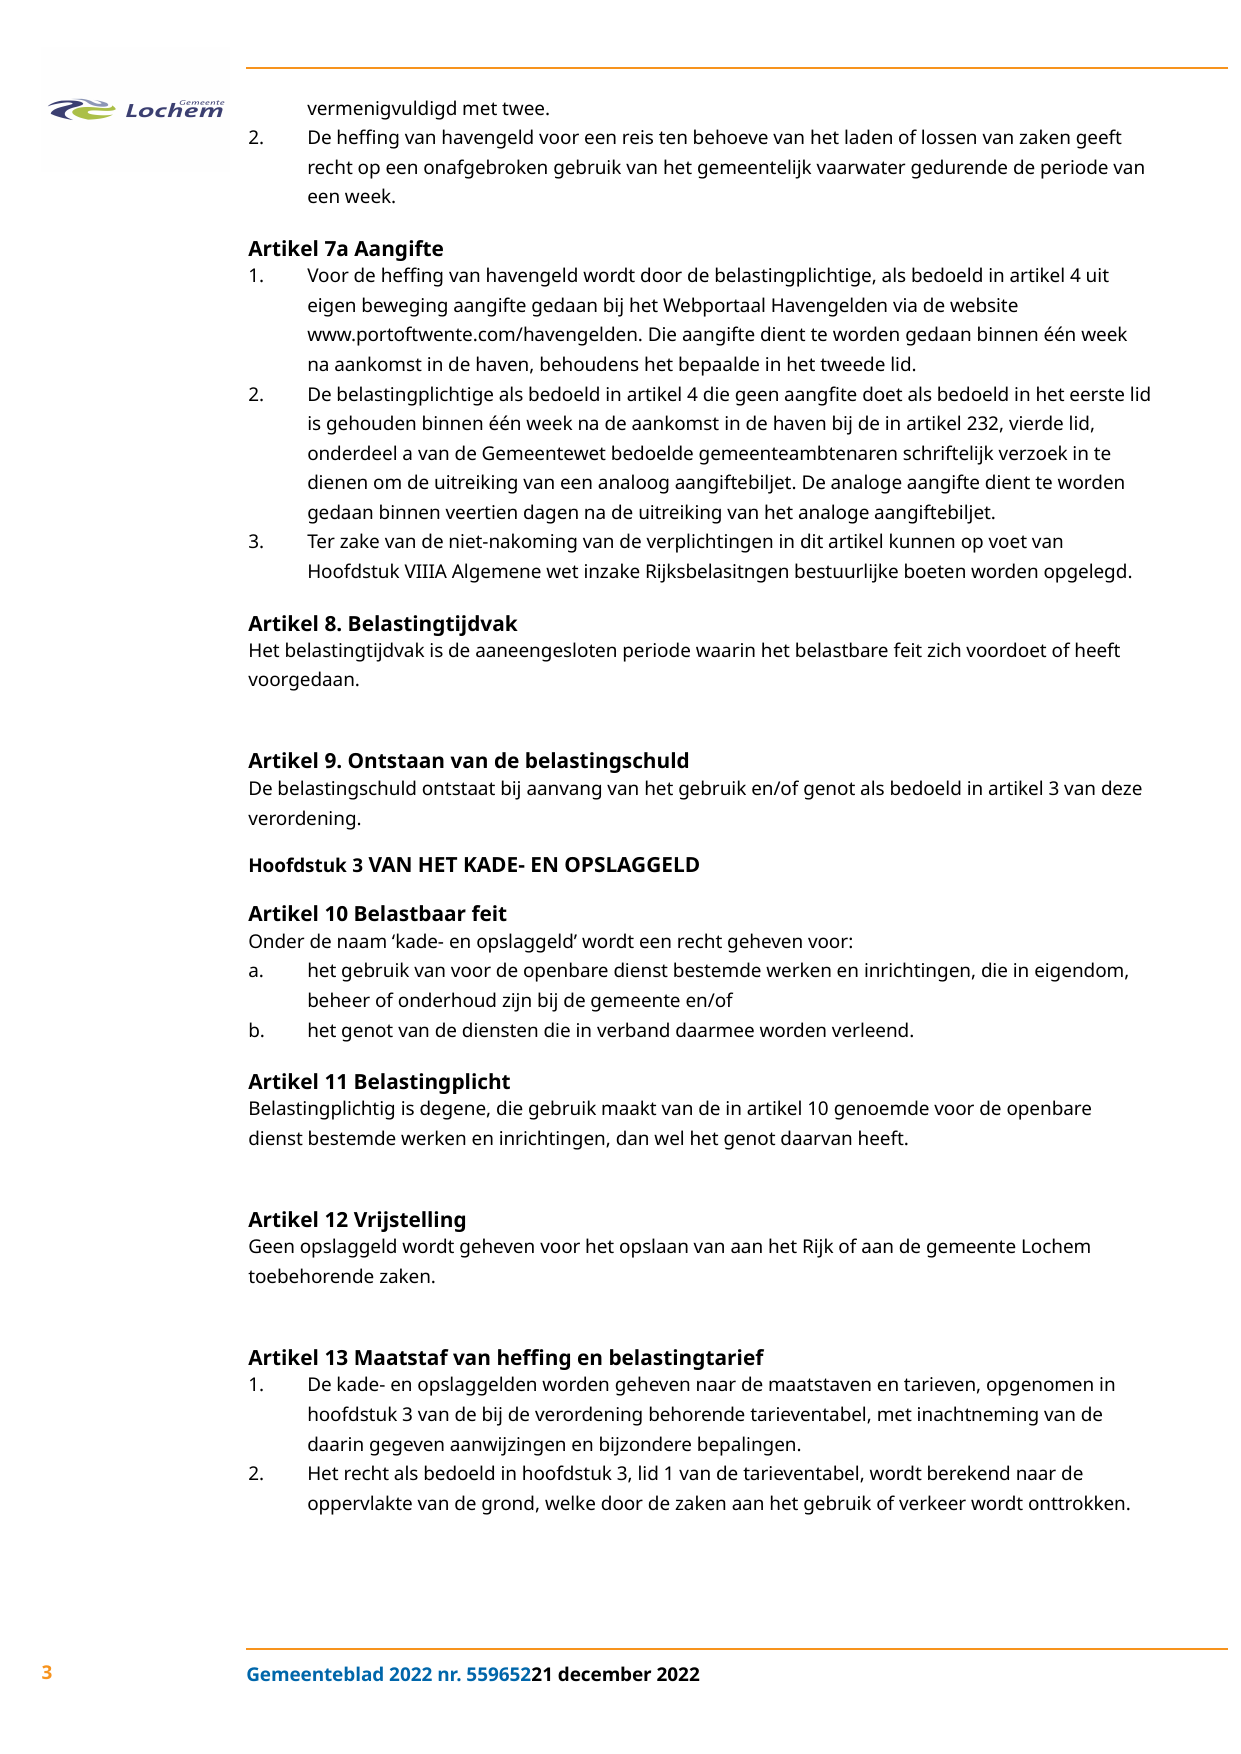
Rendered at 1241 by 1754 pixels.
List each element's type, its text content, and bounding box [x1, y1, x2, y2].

list het genot van de diensten die in verband daarmee worden verleend. [248, 1017, 1152, 1042]
text Belastingplichtig is degene, die gebruik maakt van de in artikel 10 genoemde voor de openbare dienst bestemde werken en inrichtingen, dan wel het genot daarvan heeft. [248, 1096, 1152, 1151]
list het gebruik van voor de openbare dienst bestemde werken en inrichtingen, die in eigendom, beheer of onderhoud zijn bij de gemeente en/of [248, 958, 1152, 1013]
list De belastingplichtige als bedoeld in artikel 4 die geen aangfite doet als bedoeld in het eerste lid is gehouden binnen één week na de aankomst in de haven bij de in artikel 232, vierde lid, onderdeel a van de Gemeentewet bedoelde gemeenteambtenaren schriftelijk verzoek in te dienen om de uitreiking van een analoog aangiftebiljet. De analoge aangifte dient te worden gedaan binnen veertien dagen na de uitreiking van het analoge aangiftebiljet. [248, 381, 1152, 525]
text De belastingschuld ontstaat bij aanvang van het gebruik en/of genot als bedoeld in artikel 3 van deze verordening. [248, 775, 1152, 830]
picture [41, 47, 231, 172]
text Artikel 7a Aangifte [248, 234, 1152, 262]
text Artikel 13 Maatstaf van heffing en belastingtarief [248, 1343, 1152, 1372]
text Artikel 11 Belastingplicht [248, 1067, 1152, 1096]
list vermenigvuldigd met twee. [248, 95, 1152, 121]
text Geen opslaggeld wordt geheven voor het opslaan van aan het Rijk of aan de gemeente Lochem toebehorende zaken. [248, 1234, 1152, 1289]
list De kade- en opslaggelden worden geheven naar de maatstaven en tarieven, opgenomen in hoofdstuk 3 van de bij de verordening behorende tarieventabel, met inachtneming van de daarin gegeven aanwijzingen en bijzondere bepalingen. [248, 1372, 1152, 1457]
list Het recht als bedoeld in hoofdstuk 3, lid 1 van de tarieventabel, wordt berekend naar de oppervlakte van de grond, welke door de zaken aan het gebruik of verkeer wordt onttrokken. [248, 1460, 1152, 1516]
text Onder de naam ‘kade- en opslaggeld’ wordt een recht geheven voor: [248, 928, 1152, 954]
list De heffing van havengeld voor een reis ten behoeve van het laden of lossen van zaken geeft recht op een onafgebroken gebruik van het gemeentelijk vaarwater gedurende de periode van een week. [248, 124, 1152, 209]
text Hoofdstuk 3 VAN HET KADE- EN OPSLAGGELD [248, 850, 1152, 879]
text Artikel 12 Vrijstelling [248, 1205, 1152, 1234]
text Artikel 10 Belastbaar feit [248, 899, 1152, 928]
text Artikel 8. Belastingtijdvak [248, 609, 1152, 637]
text Het belastingtijdvak is de aaneengesloten periode waarin het belastbare feit zich voordoet of heeft voorgedaan. [248, 637, 1152, 692]
list Voor de heffing van havengeld wordt door de belastingplichtige, als bedoeld in artikel 4 uit eigen beweging aangifte gedaan bij het Webportaal Havengelden via de website www.portoftwente.com/havengelden. Die aangifte dient te worden gedaan binnen één week na aankomst in de haven, behoudens het bepaalde in het tweede lid. [248, 262, 1152, 377]
list Ter zake van de niet-nakoming van de verplichtingen in dit artikel kunnen op voet van Hoofdstuk VIIIA Algemene wet inzake Rijksbelasitngen bestuurlijke boeten worden opgelegd. [248, 529, 1152, 584]
text Artikel 9. Ontstaan van de belastingschuld [248, 747, 1152, 775]
